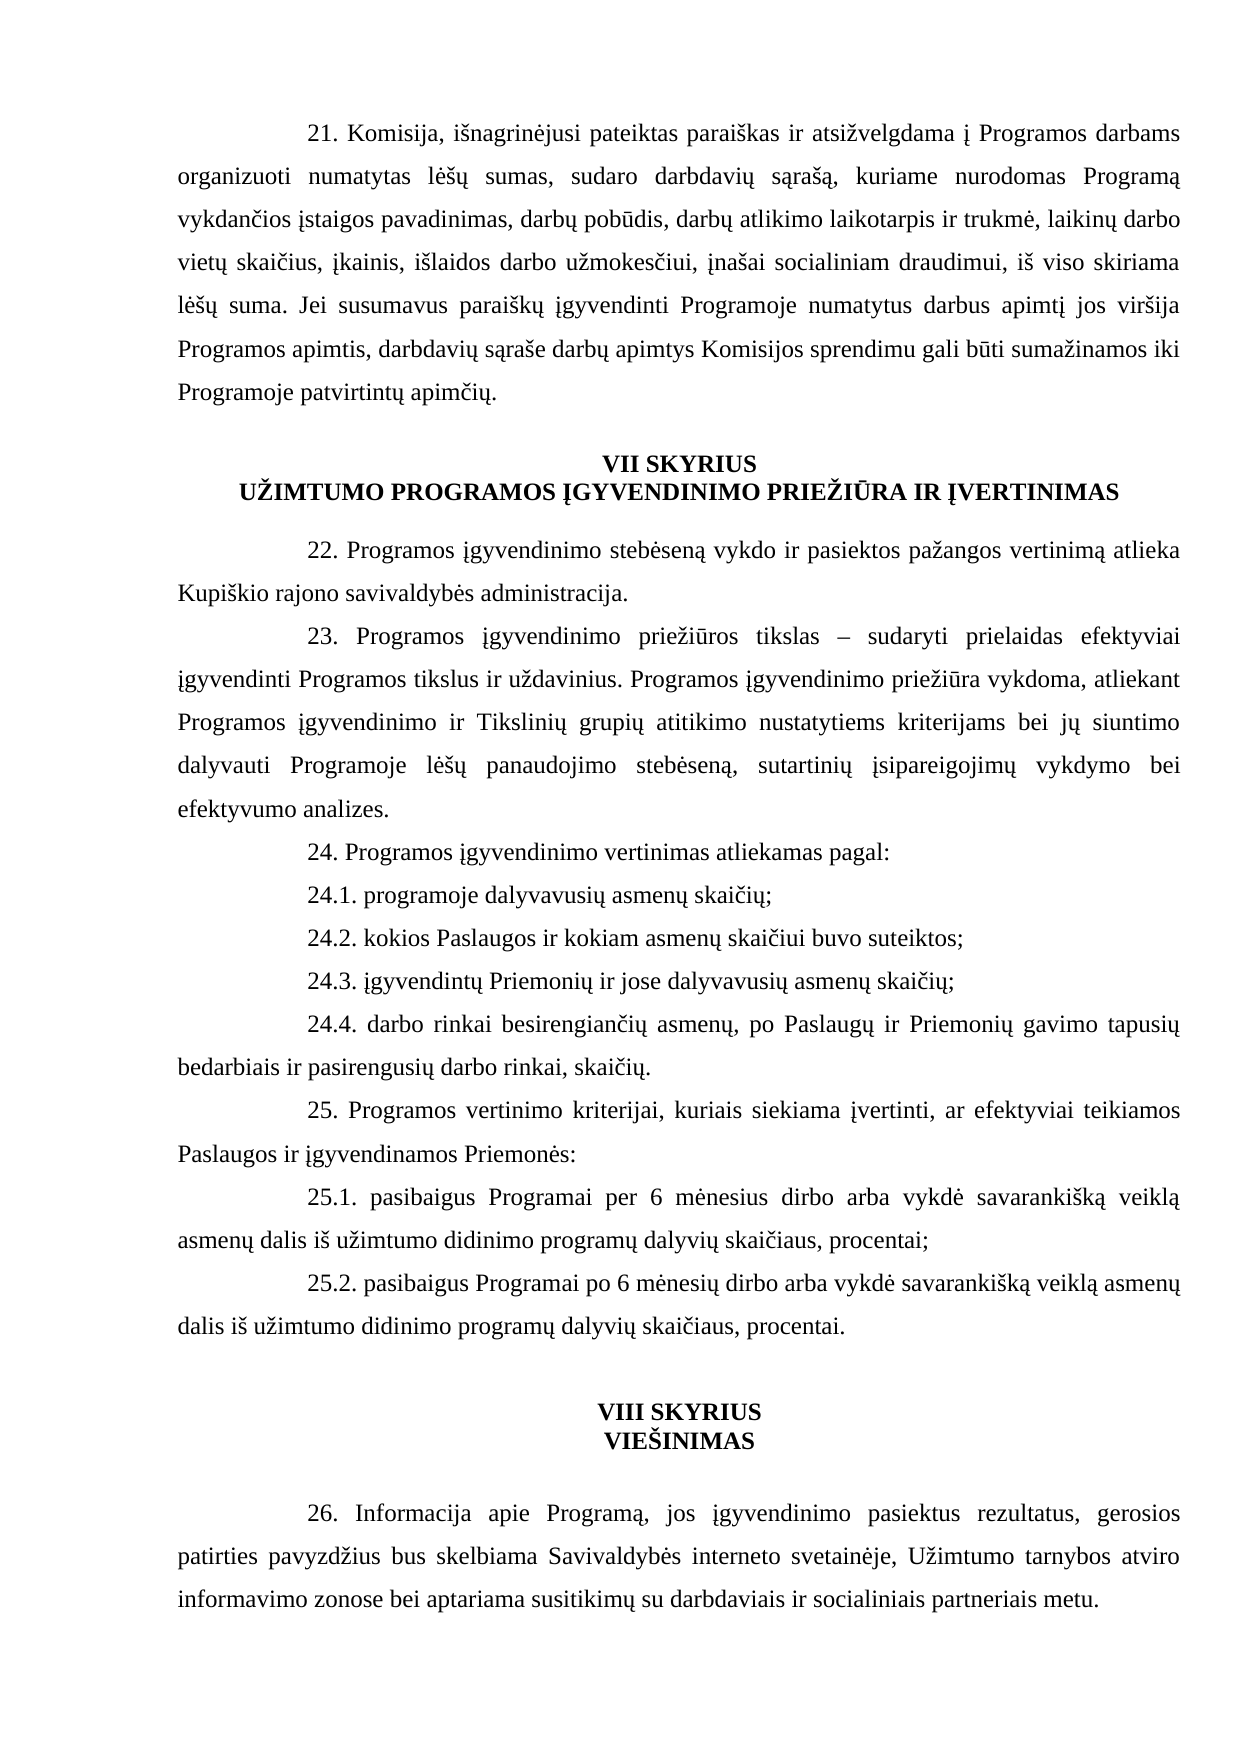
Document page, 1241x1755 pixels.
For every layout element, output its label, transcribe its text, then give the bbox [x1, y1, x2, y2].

text 21. Komisija, išnagrinėjusi pateiktas paraiškas ir atsižvelgdama į Programos darbams organizuoti numatytas lėšų sumas, sudaro darbdavių sąrašą, kuriame nurodomas Programą vykdančios įstaigos pavadinimas, darbų pobūdis, darbų atlikimo laikotarpis ir trukmė, laikinų darbo vietų skaičius, įkainis, išlaidos darbo užmokesčiui, įnašai socialiniam draudimui, iš viso skiriama lėšų suma. Jei susumavus paraiškų įgyvendinti Programoje numatytus darbus apimtį jos viršija Programos apimtis, darbdavių sąraše darbų apimtys Komisijos sprendimu gali būti sumažinamos iki Programoje patvirtintų apimčių. [177, 118, 1181, 406]
text 24. Programos įgyvendinimo vertinimas atliekamas pagal: [177, 837, 1181, 866]
text 24.1. programoje dalyvavusių asmenų skaičių; [177, 880, 1181, 909]
text UŽIMTUMO PROGRAMOS ĮGYVENDINIMO PRIEŽIŪRA IR ĮVERTINIMAS [177, 477, 1181, 506]
text VIEŠINIMAS [177, 1426, 1181, 1455]
text 24.2. kokios Paslaugos ir kokiam asmenų skaičiui buvo suteiktos; [177, 923, 1181, 952]
text VII SKYRIUS [177, 449, 1181, 477]
text 25.2. pasibaigus Programai po 6 mėnesių dirbo arba vykdė savarankišką veiklą asmenų dalis iš užimtumo didinimo programų dalyvių skaičiaus, procentai. [177, 1268, 1181, 1340]
text 23. Programos įgyvendinimo priežiūros tikslas – sudaryti prielaidas efektyviai įgyvendinti Programos tikslus ir uždavinius. Programos įgyvendinimo priežiūra vykdoma, atliekant Programos įgyvendinimo ir Tikslinių grupių atitikimo nustatytiems kriterijams bei jų siuntimo dalyvauti Programoje lėšų panaudojimo stebėseną, sutartinių įsipareigojimų vykdymo bei efektyvumo analizes. [177, 621, 1181, 822]
text 24.3. įgyvendintų Priemonių ir jose dalyvavusių asmenų skaičių; [177, 966, 1181, 995]
text 24.4. darbo rinkai besirengiančių asmenų, po Paslaugų ir Priemonių gavimo tapusių bedarbiais ir pasirengusių darbo rinkai, skaičių. [177, 1009, 1181, 1081]
text 25.1. pasibaigus Programai per 6 mėnesius dirbo arba vykdė savarankišką veiklą asmenų dalis iš užimtumo didinimo programų dalyvių skaičiaus, procentai; [177, 1182, 1181, 1254]
text VIII SKYRIUS [177, 1397, 1181, 1426]
text 22. Programos įgyvendinimo stebėseną vykdo ir pasiektos pažangos vertinimą atlieka Kupiškio rajono savivaldybės administracija. [177, 535, 1181, 607]
text 26. Informacija apie Programą, jos įgyvendinimo pasiektus rezultatus, gerosios patirties pavyzdžius bus skelbiama Savivaldybės interneto svetainėje, Užimtumo tarnybos atviro informavimo zonose bei aptariama susitikimų su darbdaviais ir socialiniais partneriais metu. [177, 1498, 1181, 1613]
text 25. Programos vertinimo kriterijai, kuriais siekiama įvertinti, ar efektyviai teikiamos Paslaugos ir įgyvendinamos Priemonės: [177, 1096, 1181, 1167]
